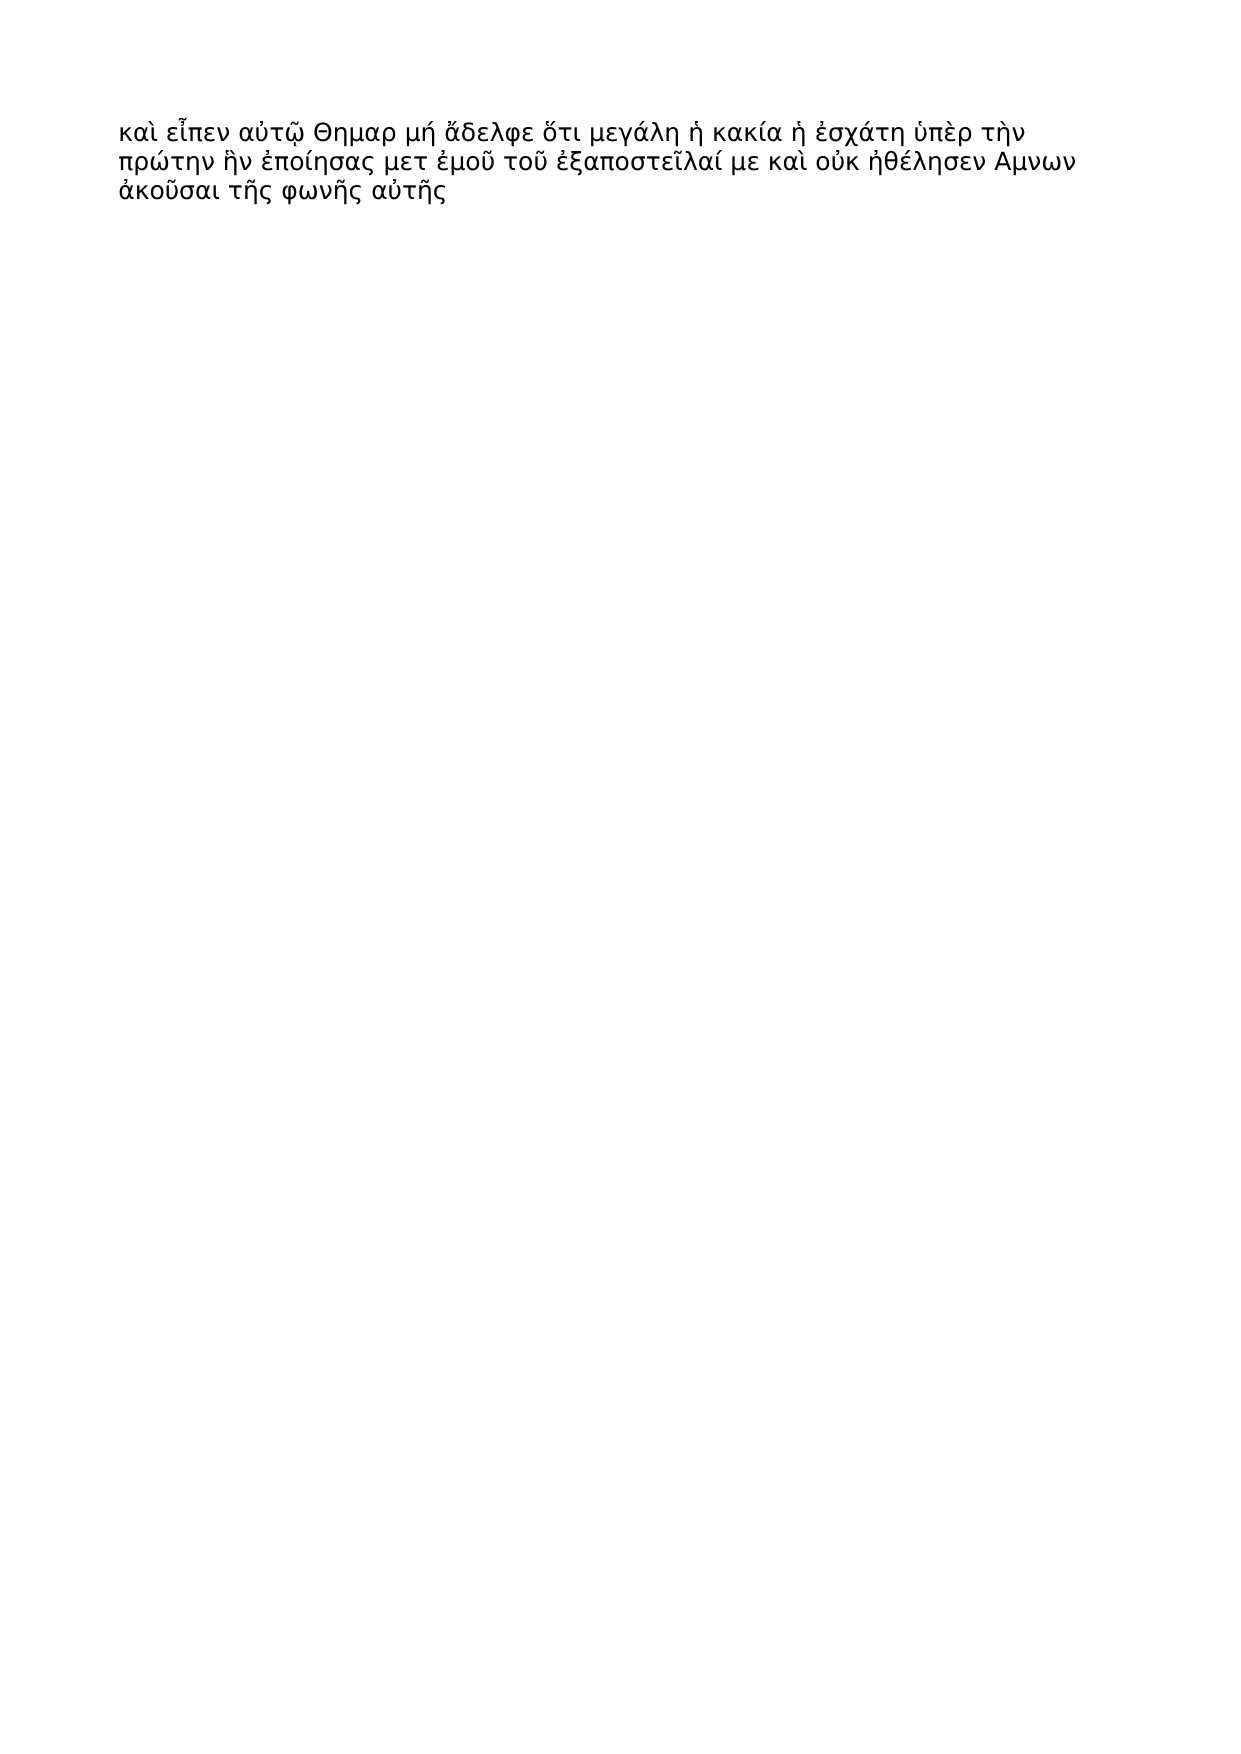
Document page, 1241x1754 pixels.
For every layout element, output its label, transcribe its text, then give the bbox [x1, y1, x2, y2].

text καὶ εἶπεν αὐτῷ Θημαρ μή ἄδελφε ὅτι μεγάλη ἡ κακία ἡ ἐσχάτη ὑπὲρ τὴν πρώτην ἣν ἐποίησας μετ ἐμοῦ τοῦ ἐξαποστεῖλαί με καὶ οὐκ ἠθέλησεν Αμνων ἀκοῦσαι τῆς φωνῆς αὐτῆς [118, 118, 1122, 206]
